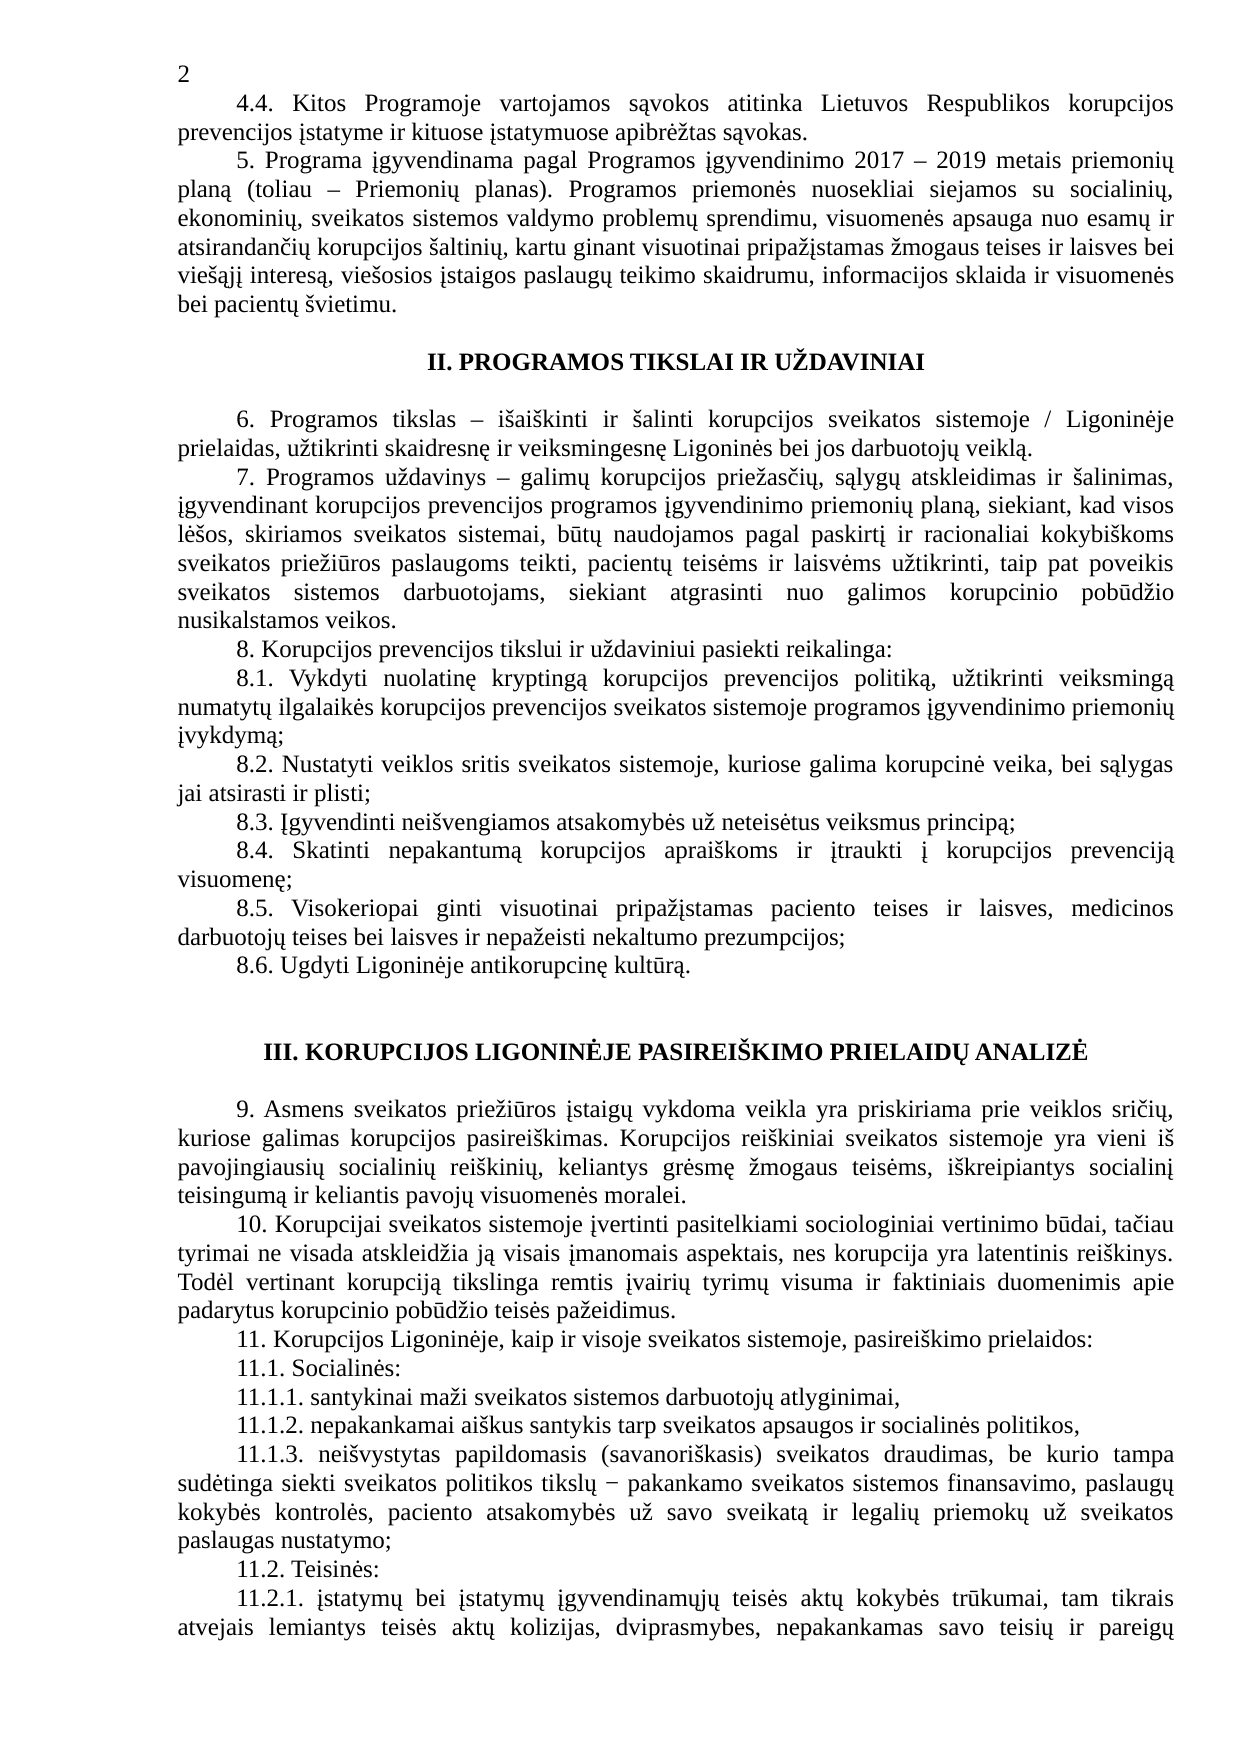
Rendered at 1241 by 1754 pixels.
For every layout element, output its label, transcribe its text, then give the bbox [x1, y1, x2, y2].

text 10. Korupcijai sveikatos sistemoje įvertinti pasitelkiami sociologiniai vertinimo būdai, tačiau tyrimai ne visada atskleidžia ją visais įmanomais aspektais, nes korupcija yra latentinis reiškinys. Todėl vertinant korupciją tikslinga remtis įvairių tyrimų visuma ir faktiniais duomenimis apie padarytus korupcinio pobūdžio teisės pažeidimus. [177, 1209, 1175, 1324]
text 9. Asmens sveikatos priežiūros įstaigų vykdoma veikla yra priskiriama prie veiklos sričių, kuriose galimas korupcijos pasireiškimas. Korupcijos reiškiniai sveikatos sistemoje yra vieni iš pavojingiausių socialinių reiškinių, keliantys grėsmę žmogaus teisėms, iškreipiantys socialinį teisingumą ir keliantis pavojų visuomenės moralei. [177, 1094, 1175, 1209]
text 8.5. Visokeriopai ginti visuotinai pripažįstamas paciento teises ir laisves, medicinos darbuotojų teises bei laisves ir nepažeisti nekaltumo prezumpcijos; [177, 893, 1175, 950]
text 11.1.1. santykinai maži sveikatos sistemos darbuotojų atlyginimai, [177, 1382, 1175, 1410]
text 11.2.1. įstatymų bei įstatymų įgyvendinamųjų teisės aktų kokybės trūkumai, tam tikrais atvejais lemiantys teisės aktų kolizijas, dviprasmybes, nepakankamas savo teisių ir pareigų [177, 1583, 1175, 1640]
text 8.2. Nustatyti veiklos sritis sveikatos sistemoje, kuriose galima korupcinė veika, bei sąlygas jai atsirasti ir plisti; [177, 749, 1175, 807]
text 8.3. Įgyvendinti neišvengiamos atsakomybės už neteisėtus veiksmus principą; [177, 807, 1175, 835]
text 8.6. Ugdyti Ligoninėje antikorupcinę kultūrą. [177, 950, 1175, 979]
text III. KORUPCIJOS LIGONINĖJE PASIREIŠKIMO PRIELAIDŲ ANALIZĖ [177, 1037, 1175, 1065]
text 11.1.3. neišvystytas papildomasis (savanoriškasis) sveikatos draudimas, be kurio tampa sudėtinga siekti sveikatos politikos tikslų − pakankamo sveikatos sistemos finansavimo, paslaugų kokybės kontrolės, paciento atsakomybės už savo sveikatą ir legalių priemokų už sveikatos paslaugas nustatymo; [177, 1439, 1175, 1554]
text 8.1. Vykdyti nuolatinę kryptingą korupcijos prevencijos politiką, užtikrinti veiksmingą numatytų ilgalaikės korupcijos prevencijos sveikatos sistemoje programos įgyvendinimo priemonių įvykdymą; [177, 663, 1175, 749]
text 7. Programos uždavinys – galimų korupcijos priežasčių, sąlygų atskleidimas ir šalinimas, įgyvendinant korupcijos prevencijos programos įgyvendinimo priemonių planą, siekiant, kad visos lėšos, skiriamos sveikatos sistemai, būtų naudojamos pagal paskirtį ir racionaliai kokybiškoms sveikatos priežiūros paslaugoms teikti, pacientų teisėms ir laisvėms užtikrinti, taip pat poveikis sveikatos sistemos darbuotojams, siekiant atgrasinti nuo galimos korupcinio pobūdžio nusikalstamos veikos. [177, 462, 1175, 634]
text 11.2. Teisinės: [177, 1554, 1175, 1583]
text 11.1. Socialinės: [177, 1353, 1175, 1382]
text 8.4. Skatinti nepakantumą korupcijos apraiškoms ir įtraukti į korupcijos prevenciją visuomenę; [177, 835, 1175, 893]
text 11. Korupcijos Ligoninėje, kaip ir visoje sveikatos sistemoje, pasireiškimo prielaidos: [177, 1324, 1175, 1353]
text 4.4. Kitos Programoje vartojamos sąvokos atitinka Lietuvos Respublikos korupcijos prevencijos įstatyme ir kituose įstatymuose apibrėžtas sąvokas. [177, 88, 1175, 145]
text II. PROGRAMOS TIKSLAI IR UŽDAVINIAI [177, 347, 1175, 375]
text 11.1.2. nepakankamai aiškus santykis tarp sveikatos apsaugos ir socialinės politikos, [177, 1410, 1175, 1439]
text 6. Programos tikslas – išaiškinti ir šalinti korupcijos sveikatos sistemoje / Ligoninėje prielaidas, užtikrinti skaidresnę ir veiksmingesnę Ligoninės bei jos darbuotojų veiklą. [177, 404, 1175, 462]
text 8. Korupcijos prevencijos tikslui ir uždaviniui pasiekti reikalinga: [177, 634, 1175, 663]
text 5. Programa įgyvendinama pagal Programos įgyvendinimo 2017 – 2019 metais priemonių planą (toliau – Priemonių planas). Programos priemonės nuosekliai siejamos su socialinių, ekonominių, sveikatos sistemos valdymo problemų sprendimu, visuomenės apsauga nuo esamų ir atsirandančių korupcijos šaltinių, kartu ginant visuotinai pripažįstamas žmogaus teises ir laisves bei viešąjį interesą, viešosios įstaigos paslaugų teikimo skaidrumu, informacijos sklaida ir visuomenės bei pacientų švietimu. [177, 145, 1175, 318]
